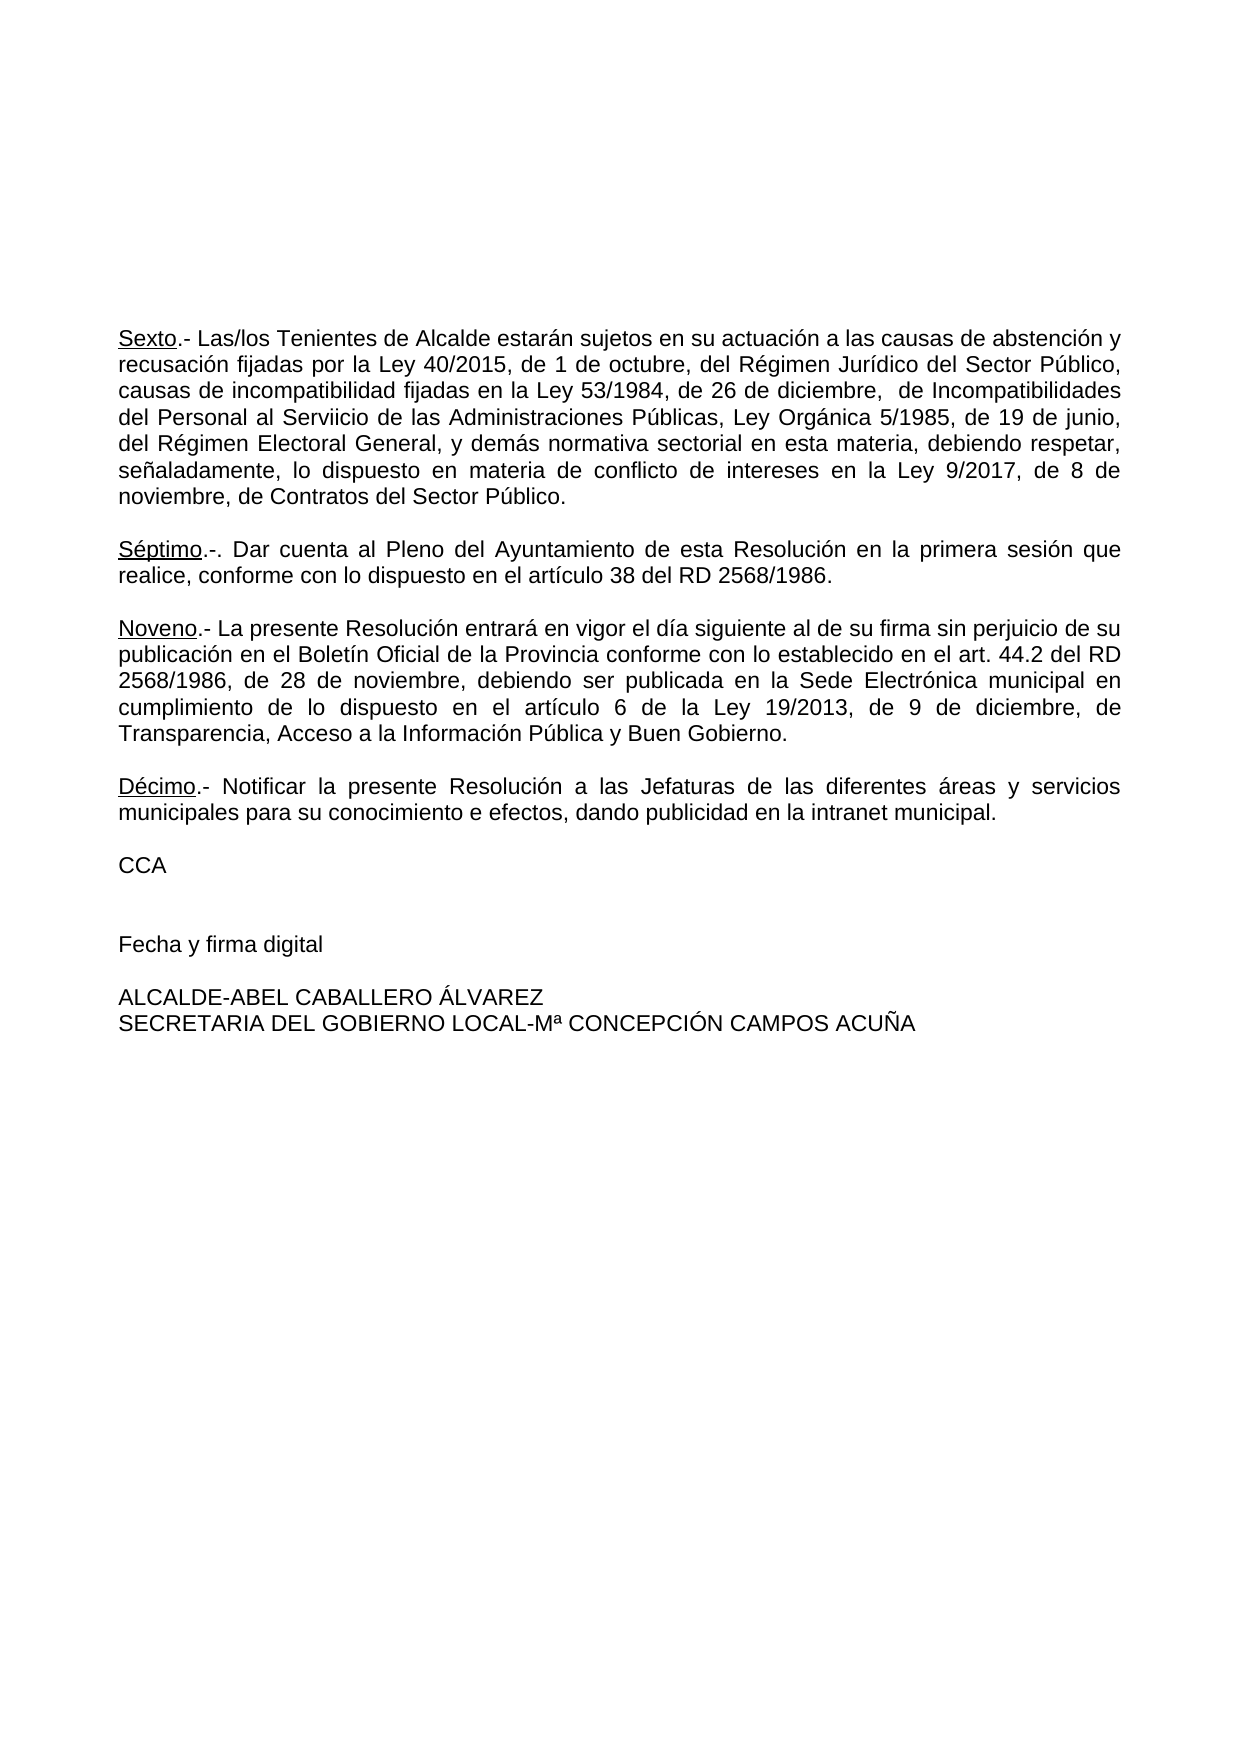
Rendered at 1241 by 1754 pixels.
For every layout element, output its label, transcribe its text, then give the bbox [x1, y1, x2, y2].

text SECRETARIA DEL GOBIERNO LOCAL-Mª CONCEPCIÓN CAMPOS ACUÑA [118, 1010, 1122, 1036]
text Décimo.- Notificar la presente Resolución a las Jefaturas de las diferentes áreas y servicios municipales para su conocimiento e efectos, dando publicidad en la intranet municipal. [118, 773, 1122, 826]
text Sexto.- Las/los Tenientes de Alcalde estarán sujetos en su actuación a las causas de abstención y recusación fijadas por la Ley 40/2015, de 1 de octubre, del Régimen Jurídico del Sector Público, causas de incompatibilidad fijadas en la Ley 53/1984, de 26 de diciembre, de Incompatibilidades del Personal al Serviicio de las Administraciones Públicas, Ley Orgánica 5/1985, de 19 de junio, del Régimen Electoral General, y demás normativa sectorial en esta materia, debiendo respetar, señaladamente, lo dispuesto en materia de conflicto de intereses en la Ley 9/2017, de 8 de noviembre, de Contratos del Sector Público. [118, 325, 1122, 509]
text Séptimo.-. Dar cuenta al Pleno del Ayuntamiento de esta Resolución en la primera sesión que realice, conforme con lo dispuesto en el artículo 38 del RD 2568/1986. [118, 536, 1122, 588]
text ALCALDE-ABEL CABALLERO ÁLVAREZ [118, 984, 1122, 1010]
text Noveno.- La presente Resolución entrará en vigor el día siguiente al de su firma sin perjuicio de su publicación en el Boletín Oficial de la Provincia conforme con lo establecido en el art. 44.2 del RD 2568/1986, de 28 de noviembre, debiendo ser publicada en la Sede Electrónica municipal en cumplimiento de lo dispuesto en el artículo 6 de la Ley 19/2013, de 9 de diciembre, de Transparencia, Acceso a la Información Pública y Buen Gobierno. [118, 615, 1122, 746]
text CCA [118, 852, 1122, 878]
text Fecha y firma digital [118, 931, 1122, 957]
